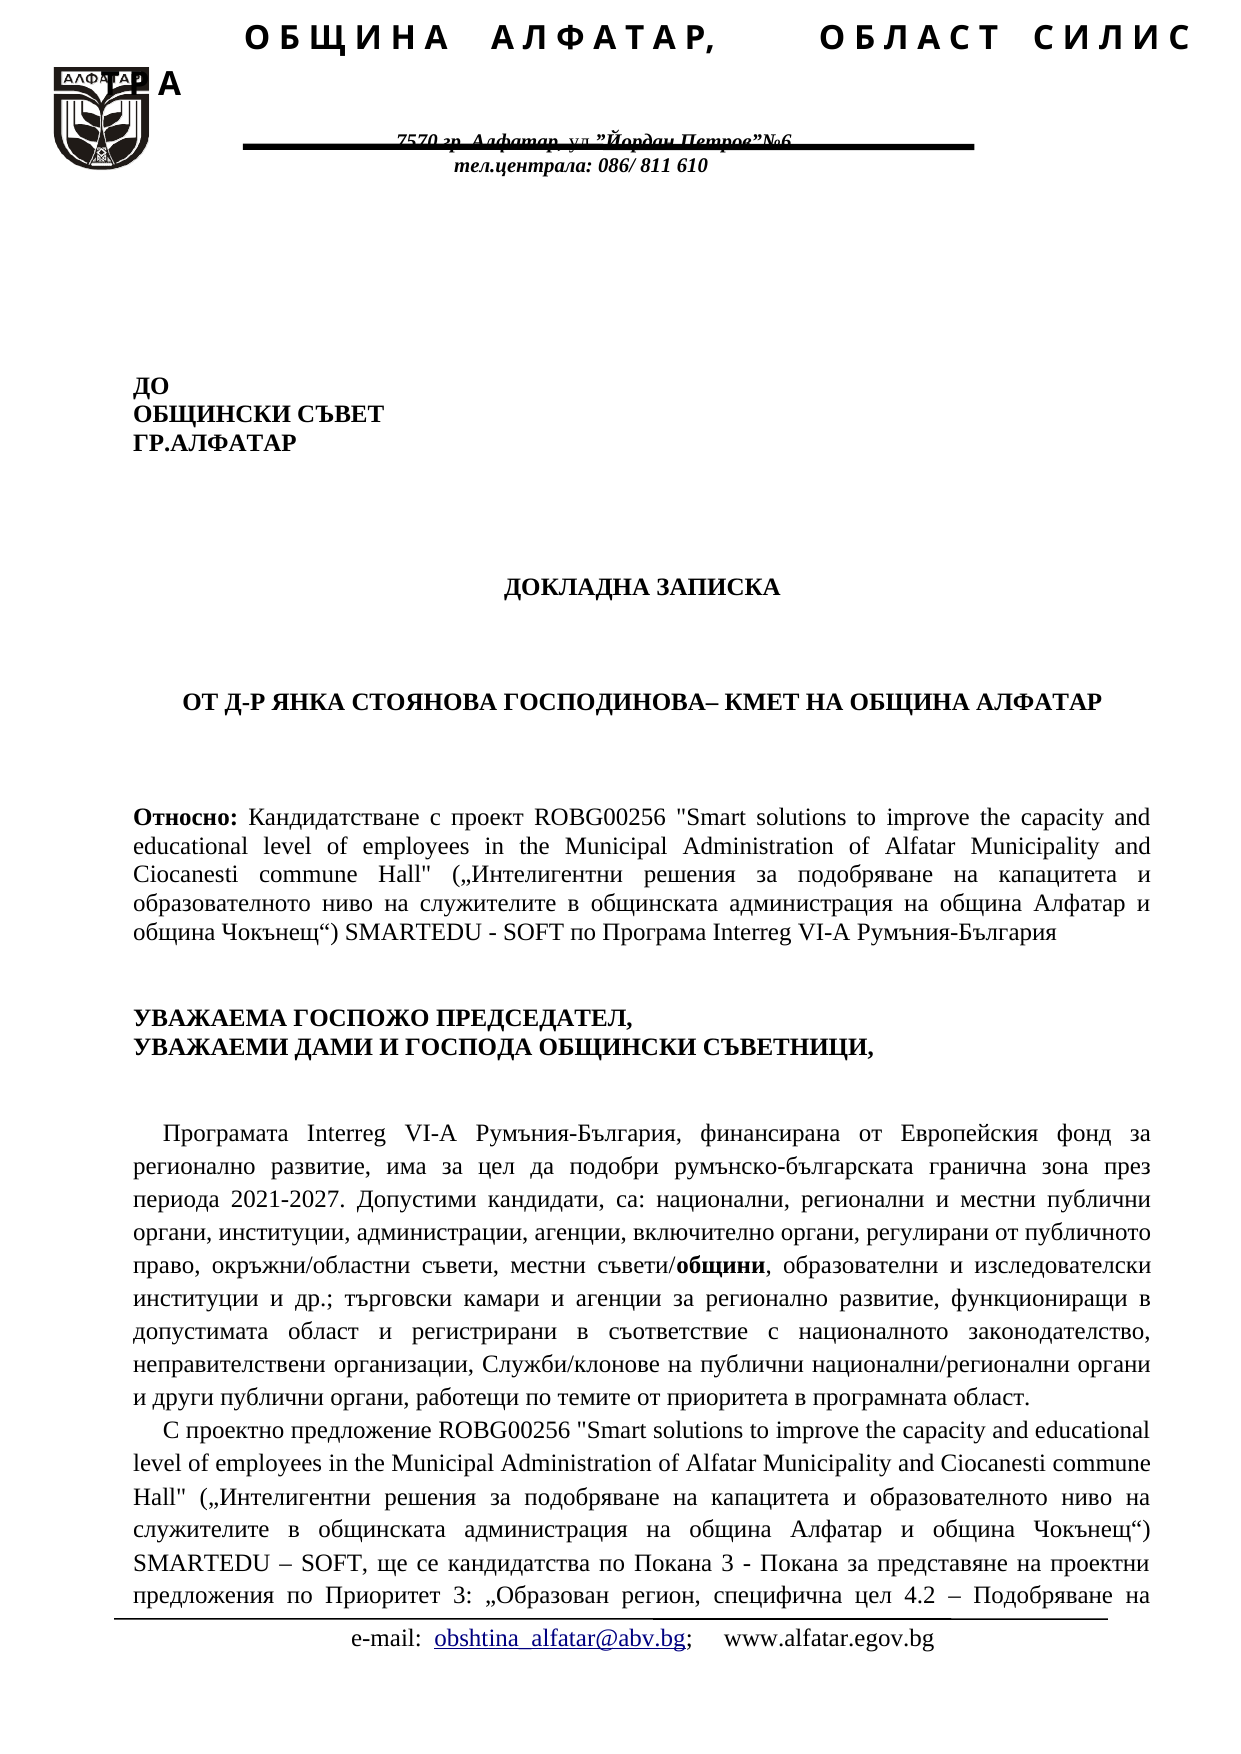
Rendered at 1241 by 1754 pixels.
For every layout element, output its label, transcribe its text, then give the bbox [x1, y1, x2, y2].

text С проектно предложение ROBG00256 "Smart solutions to improve the capacity and educational level of employees in the Municipal Administration of Alfatar Municipality and Ciocanesti commune Hall" („Интелигентни решения за подобряване на капацитета и образователното ниво на служителите в общинската администрация на община Алфатар и община Чокънещ“) SMARTEDU – SOFT, ще се кандидатства по Покана 3 - Покана за представяне на проектни предложения по Приоритет 3: „Образован регион, специфична цел 4.2 – Подобряване на [133, 1416, 1152, 1609]
text УВАЖАЕМА ГОСПОЖО ПРЕДСЕДАТЕЛ, [133, 1003, 1152, 1032]
subtitle ДО [133, 371, 1152, 399]
subtitle ОБЩИНСКИ СЪВЕТ [133, 399, 1152, 428]
text Програмата Interreg VI-A Румъния-България, финансирана от Европейския фонд за регионално развитие, има за цел да подобри румънско-българската гранична зона през периода 2021-2027. Допустими кандидати, са: национални, регионални и местни публични органи, институции, администрации, агенции, включително органи, регулирани от публичното право, окръжни/областни съвети, местни съвети/общини, образователни и изследователски институции и др.; търговски камари и агенции за регионално развитие, функциониращи в допустимата област и регистрирани в съответствие с националното законодателство, неправителствени организации, Служби/клонове на публични национални/регионални органи и други публични органи, работещи по темите от приоритета в програмната област. [133, 1118, 1152, 1411]
text УВАЖАЕМИ ДАМИ И ГОСПОДА ОБЩИНСКИ СЪВЕТНИЦИ, [133, 1032, 1152, 1061]
text ДОКЛАДНА ЗАПИСКА [133, 572, 1152, 601]
text , а [38, 59, 1152, 190]
text Относно: Кандидатстване с проект ROBG00256 "Smart solutions to improve the capacity and educational level of employees in the Municipal Administration of Alfatar Municipality and Ciocanesti commune Hall" („Интелигентни решения за подобряване на капацитета и образователното ниво на служителите в общинската администрация на община Алфатар и община Чокънещ“) SMARTEDU - SOFT по Програма Interreg VI-A Румъния-България [133, 802, 1152, 946]
text ГР.АЛФАТАР [133, 428, 1152, 457]
text ОТ Д-Р ЯНКА СТОЯНОВА ГОСПОДИНОВА– КМЕТ НА ОБЩИНА АЛФАТАР [133, 687, 1152, 716]
